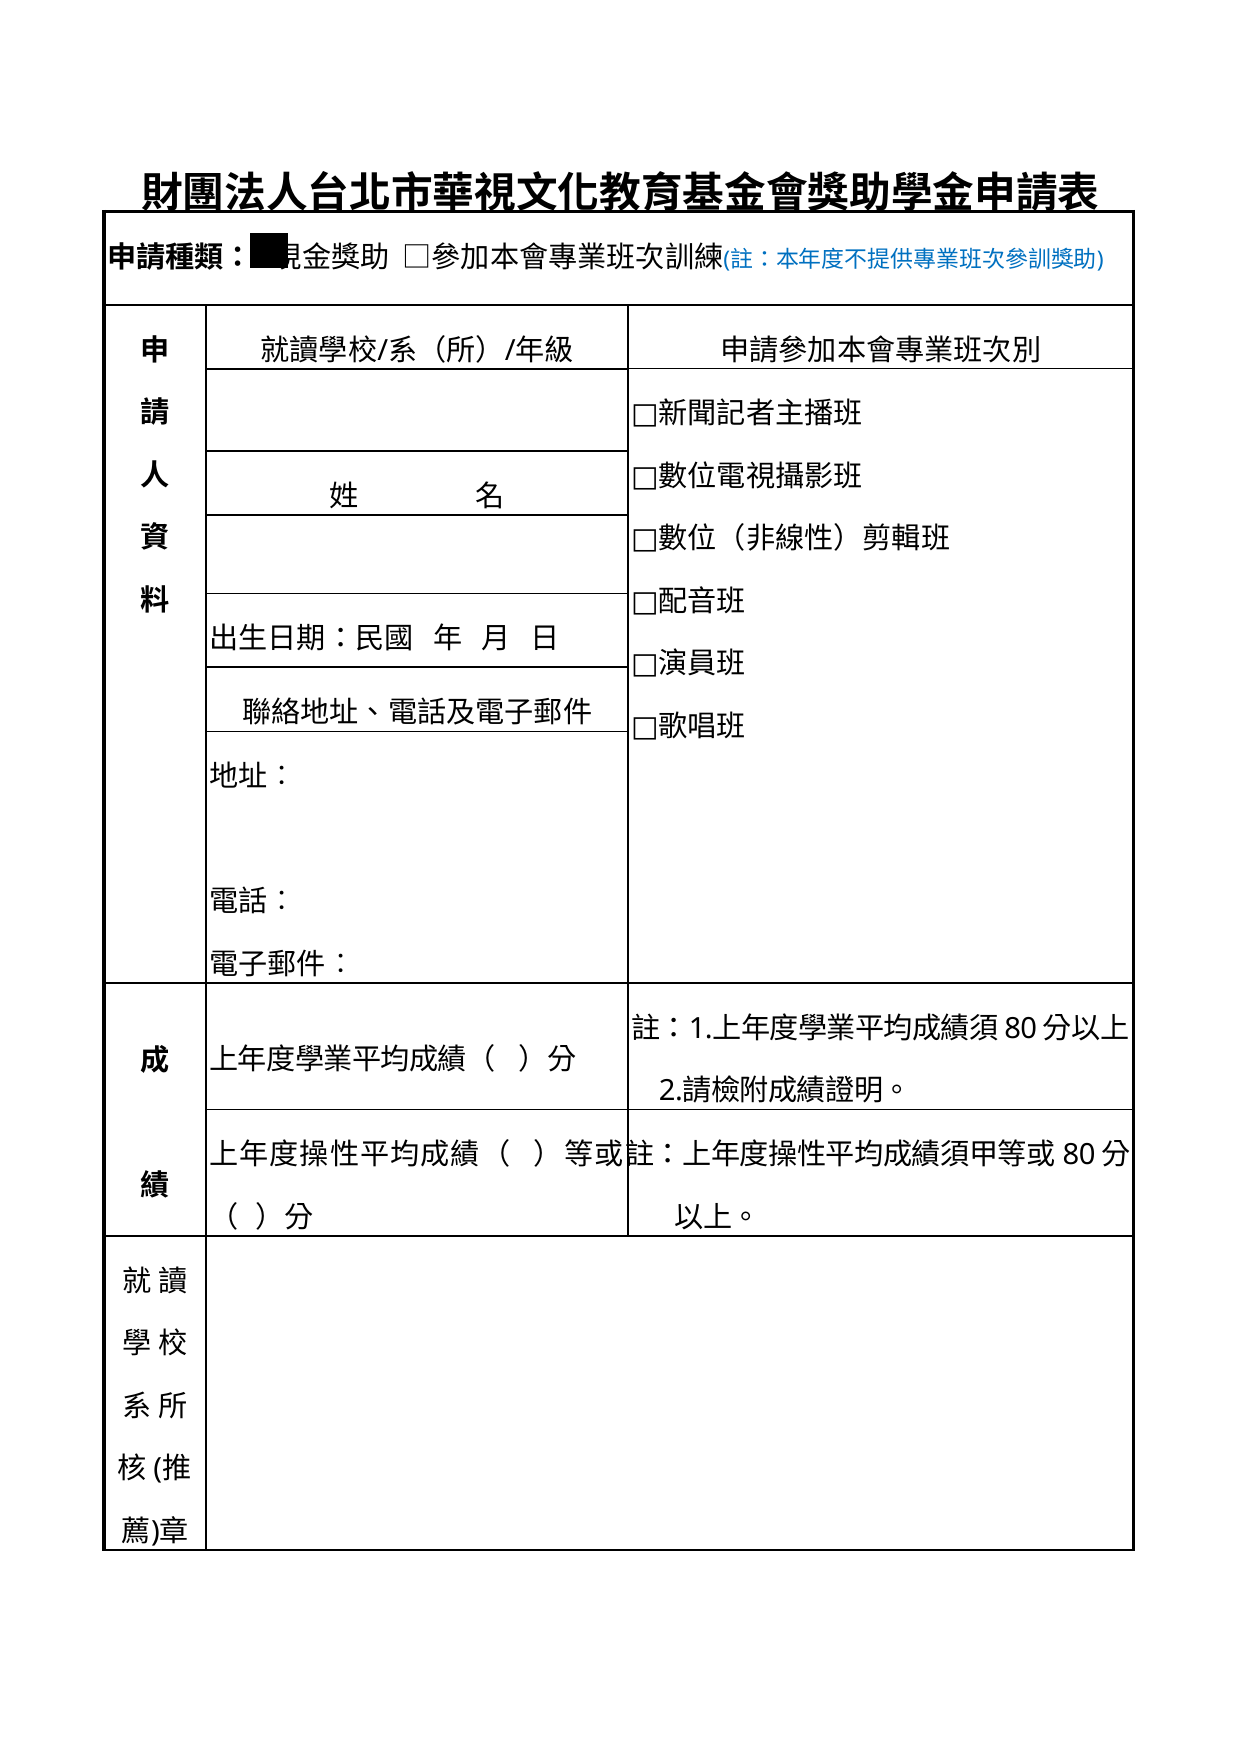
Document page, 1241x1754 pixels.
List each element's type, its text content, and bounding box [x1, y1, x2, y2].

table_cell 註：上年度操性平均成績須甲等或80分以上。 [629, 1110, 1132, 1235]
table_cell 上年度操性平均成績（ ）等或（ ）分 [207, 1110, 627, 1235]
text 財團法人台北市華視文化教育基金會獎助學金申請表 [104, 147, 1136, 210]
table_cell 就讀學校/系（所）/年級 [207, 306, 627, 368]
table_cell □新聞記者主播班 □數位電視攝影班 □數位（非線性）剪輯班 □配音班 □演員班 □歌唱班 [629, 369, 1132, 982]
table_cell [207, 1237, 1132, 1549]
table_cell 姓 名 [207, 452, 627, 514]
table_cell 成 績 [106, 984, 205, 1235]
table_cell 就 讀 學 校 系 所 核 (推薦)章 [106, 1237, 205, 1549]
table_cell 出生日期：民國 年 月 日 [207, 594, 627, 666]
table_cell 申 請 人 資 料 [106, 306, 205, 982]
table_cell 上年度學業平均成績（ ）分 [207, 984, 627, 1109]
table_cell [207, 370, 627, 450]
table_cell 註：1.上年度學業平均成績須80分以上 2.請檢附成績證明。 [629, 984, 1132, 1109]
table_cell [207, 516, 627, 592]
table_cell 地址︰ 電話︰ 電子郵件︰ [207, 732, 627, 982]
table_header 申請種類： 現金獎助 □參加本會專業班次訓練(註：本年度不提供專業班次參訓獎助) [106, 213, 1132, 304]
table_cell 申請參加本會專業班次別 [629, 306, 1132, 368]
table_cell 聯絡地址、電話及電子郵件 [207, 668, 627, 731]
